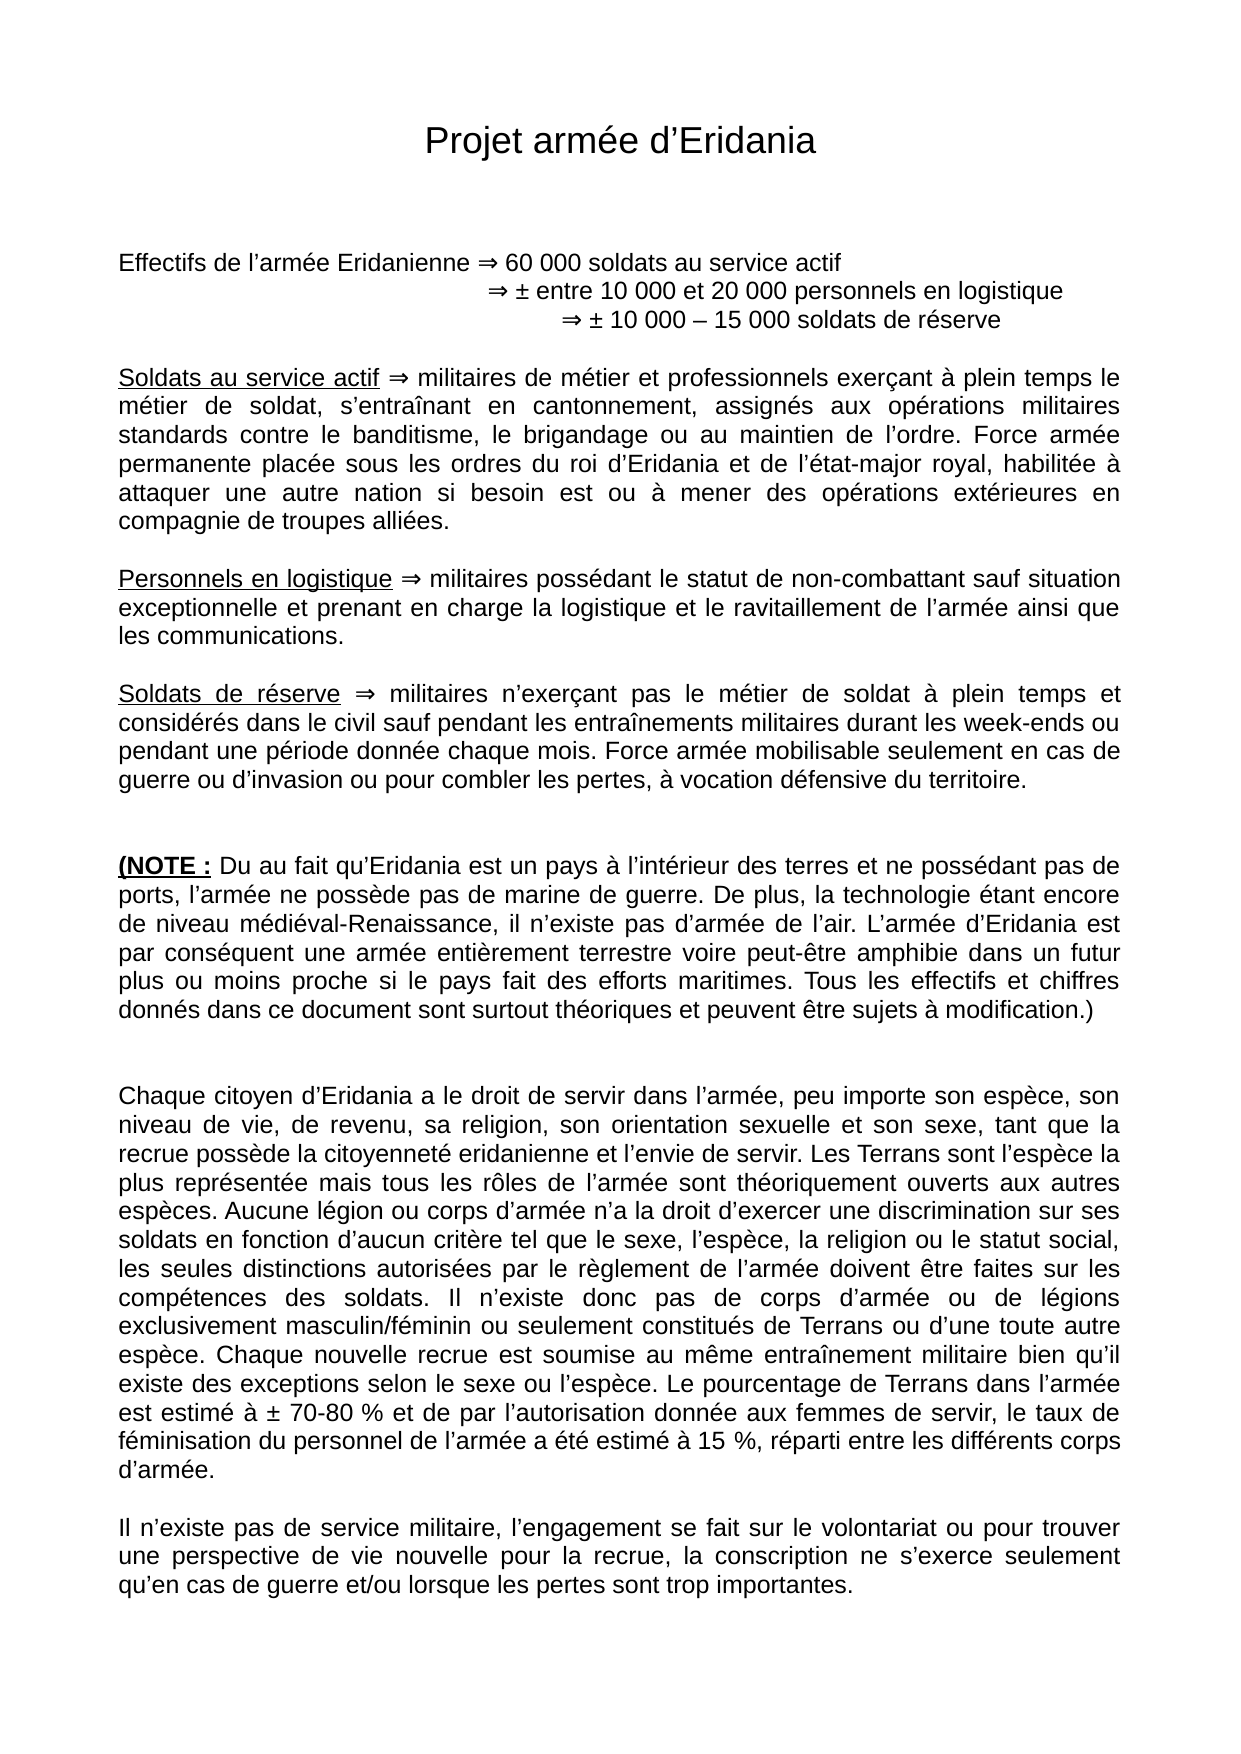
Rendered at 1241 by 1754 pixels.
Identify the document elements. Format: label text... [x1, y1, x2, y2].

text Soldats de réserve ⇒ militaires n’exerçant pas le métier de soldat à plein temps et considérés dans le civil sauf pendant les entraînements militaires durant les week-ends ou pendant une période donnée chaque mois. Force armée mobilisable seulement en cas de guerre ou d’invasion ou pour combler les pertes, à vocation défensive du territoire. [118, 679, 1122, 794]
text Il n’existe pas de service militaire, l’engagement se fait sur le volontariat ou pour trouver une perspective de vie nouvelle pour la recrue, la conscription ne s’exerce seulement qu’en cas de guerre et/ou lorsque les pertes sont trop importantes. [118, 1512, 1122, 1599]
text Chaque citoyen d’Eridania a le droit de servir dans l’armée, peu importe son espèce, son niveau de vie, de revenu, sa religion, son orientation sexuelle et son sexe, tant que la recrue possède la citoyenneté eridanienne et l’envie de servir. Les Terrans sont l’espèce la plus représentée mais tous les rôles de l’armée sont théoriquement ouverts aux autres espèces. Aucune légion ou corps d’armée n’a la droit d’exercer une discrimination sur ses soldats en fonction d’aucun critère tel que le sexe, l’espèce, la religion ou le statut social, les seules distinctions autorisées par le règlement de l’armée doivent être faites sur les compétences des soldats. Il n’existe donc pas de corps d’armée ou de légions exclusivement masculin/féminin ou seulement constitués de Terrans ou d’une toute autre espèce. Chaque nouvelle recrue est soumise au même entraînement militaire bien qu’il existe des exceptions selon le sexe ou l’espèce. Le pourcentage de Terrans dans l’armée est estimé à ± 70-80 % et de par l’autorisation donnée aux femmes de servir, le taux de féminisation du personnel de l’armée a été estimé à 15 %, réparti entre les différents corps d’armée. [118, 1081, 1122, 1484]
text Effectifs de l’armée Eridanienne ⇒ 60 000 soldats au service actif [118, 247, 1122, 276]
text Soldats au service actif ⇒ militaires de métier et professionnels exerçant à plein temps le métier de soldat, s’entraînant en cantonnement, assignés aux opérations militaires standards contre le banditisme, le brigandage ou au maintien de l’ordre. Force armée permanente placée sous les ordres du roi d’Eridania et de l’état-major royal, habilitée à attaquer une autre nation si besoin est ou à mener des opérations extérieures en compagnie de troupes alliées. [118, 362, 1122, 535]
text Projet armée d’Eridania [118, 118, 1122, 161]
text ⇒ ± 10 000 – 15 000 soldats de réserve [561, 305, 1122, 334]
text ⇒ ± entre 10 000 et 20 000 personnels en logistique [487, 276, 1122, 305]
text (NOTE : Du au fait qu’Eridania est un pays à l’intérieur des terres et ne possédant pas de ports, l’armée ne possède pas de marine de guerre. De plus, la technologie étant encore de niveau médiéval-Renaissance, il n’existe pas d’armée de l’air. L’armée d’Eridania est par conséquent une armée entièrement terrestre voire peut-être amphibie dans un futur plus ou moins proche si le pays fait des efforts maritimes. Tous les effectifs et chiffres donnés dans ce document sont surtout théoriques et peuvent être sujets à modification.) [118, 851, 1122, 1024]
text Personnels en logistique ⇒ militaires possédant le statut de non-combattant sauf situation exceptionnelle et prenant en charge la logistique et le ravitaillement de l’armée ainsi que les communications. [118, 564, 1122, 650]
